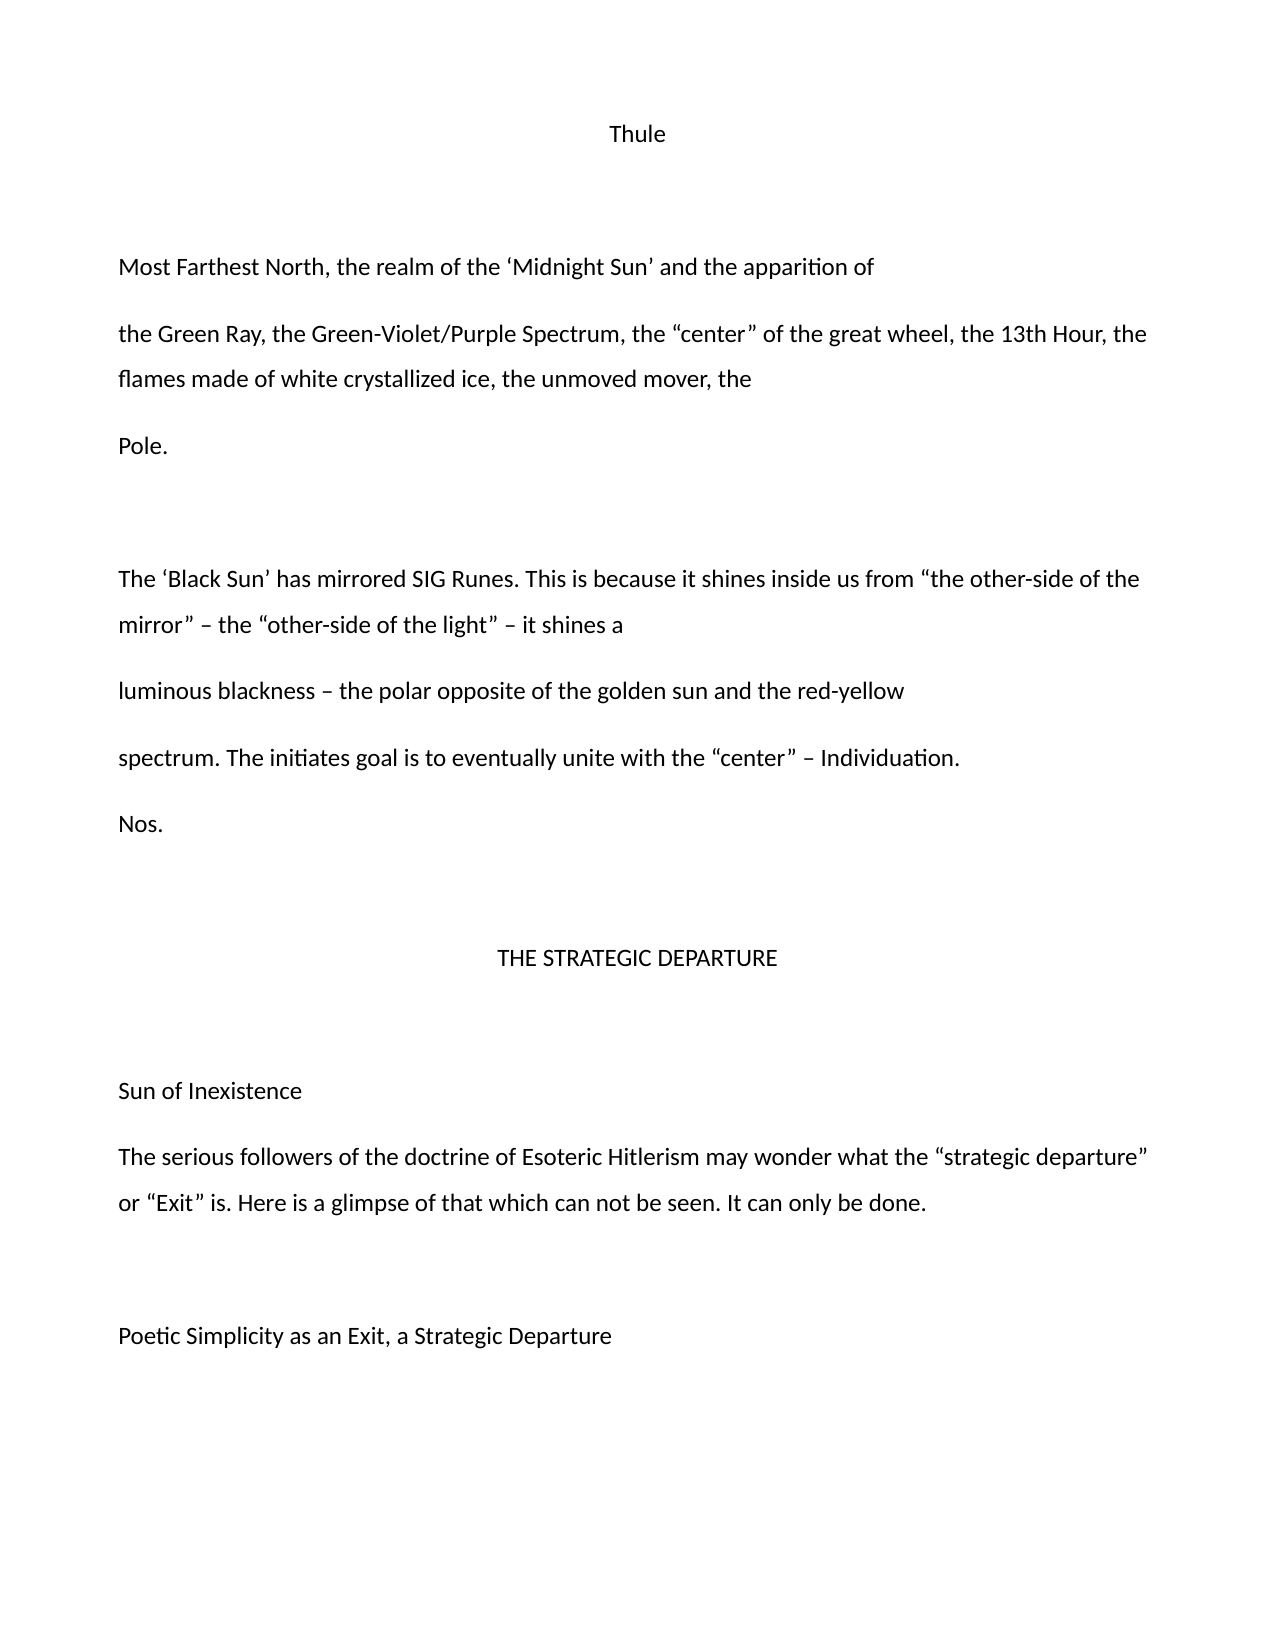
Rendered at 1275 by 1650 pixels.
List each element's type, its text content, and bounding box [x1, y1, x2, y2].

text Pole. [118, 430, 1157, 461]
text Nos. [118, 809, 1157, 839]
text The serious followers of the doctrine of Esoteric Hitlerism may wonder what the “strategic departure” or “Exit” is. Here is a glimpse of that which can not be seen. It can only be done. [118, 1141, 1157, 1218]
text spectrum. The initiates goal is to eventually unite with the “center” – Individuation. [118, 742, 1157, 773]
text Thule [118, 118, 1157, 149]
text luminous blackness – the polar opposite of the golden sun and the red-yellow [118, 676, 1157, 706]
text the Green Ray, the Green-Violet/Purple Spectrum, the “center” of the great wheel, the 13th Hour, the flames made of white crystallized ice, the unmoved mover, the [118, 318, 1157, 394]
text Poetic Simplicity as an Exit, a Strategic Departure [118, 1320, 1157, 1351]
text The ‘Black Sun’ has mirrored SIG Runes. This is because it shines inside us from “the other-side of the mirror” – the “other-side of the light” – it shines a [118, 563, 1157, 639]
text Most Farthest North, the realm of the ‘Midnight Sun’ and the apparition of [118, 251, 1157, 282]
text THE STRATEGIC DEPARTURE [118, 942, 1157, 972]
text Sun of Inexistence [118, 1075, 1157, 1105]
